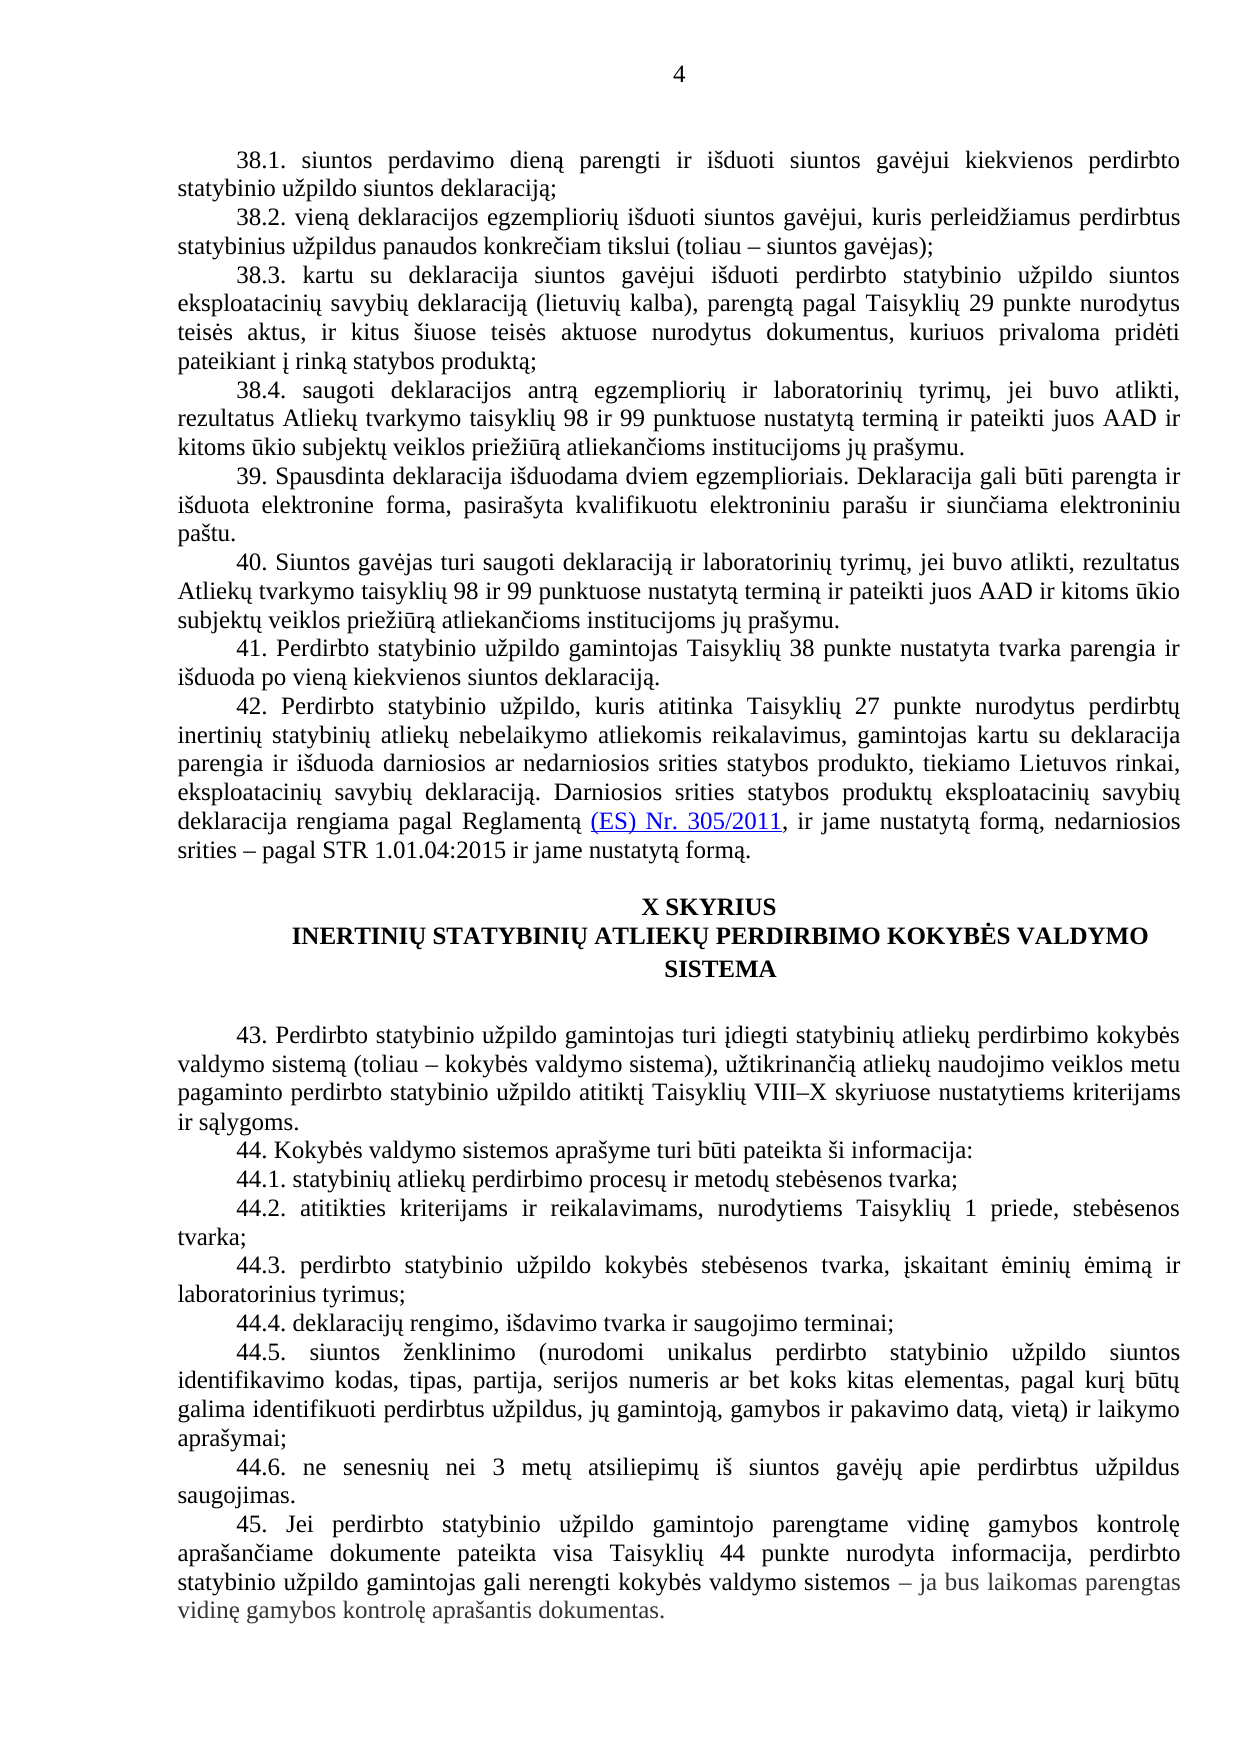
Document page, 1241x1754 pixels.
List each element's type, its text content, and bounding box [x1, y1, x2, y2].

text 44. Kokybės valdymo sistemos aprašyme turi būti pateikta ši informacija: [177, 1135, 1181, 1164]
text 44.3. perdirbto statybinio užpildo kokybės stebėsenos tvarka, įskaitant ėminių ėmimą ir laboratorinius tyrimus; [177, 1250, 1181, 1308]
text 44.5. siuntos ženklinimo (nurodomi unikalus perdirbto statybinio užpildo siuntos identifikavimo kodas, tipas, partija, serijos numeris ar bet koks kitas elementas, pagal kurį būtų galima identifikuoti perdirbtus užpildus, jų gamintoją, gamybos ir pakavimo datą, vietą) ir laikymo aprašymai; [177, 1337, 1181, 1452]
text 44.6. ne senesnių nei 3 metų atsiliepimų iš siuntos gavėjų apie perdirbtus užpildus saugojimas. [177, 1452, 1181, 1509]
text 40. Siuntos gavėjas turi saugoti deklaraciją ir laboratorinių tyrimų, jei buvo atlikti, rezultatus Atliekų tvarkymo taisyklių 98 ir 99 punktuose nustatytą terminą ir pateikti juos AAD ir kitoms ūkio subjektų veiklos priežiūrą atliekančioms institucijoms jų prašymu. [177, 547, 1181, 633]
text 44.4. deklaracijų rengimo, išdavimo tvarka ir saugojimo terminai; [177, 1308, 1181, 1337]
text 41. Perdirbto statybinio užpildo gamintojas Taisyklių 38 punkte nustatyta tvarka parengia ir išduoda po vieną kiekvienos siuntos deklaraciją. [177, 633, 1181, 691]
text 43. Perdirbto statybinio užpildo gamintojas turi įdiegti statybinių atliekų perdirbimo kokybės valdymo sistemą (toliau – kokybės valdymo sistema), užtikrinančią atliekų naudojimo veiklos metu pagaminto perdirbto statybinio užpildo atitiktį Taisyklių VIII–X skyriuose nustatytiems kriterijams ir sąlygoms. [177, 1020, 1181, 1135]
text 38.3. kartu su deklaracija siuntos gavėjui išduoti perdirbto statybinio užpildo siuntos eksploatacinių savybių deklaraciją (lietuvių kalba), parengtą pagal Taisyklių 29 punkte nurodytus teisės aktus, ir kitus šiuose teisės aktuose nurodytus dokumentus, kuriuos privaloma pridėti pateikiant į rinką statybos produktą; [177, 260, 1181, 375]
text INERTINIŲ STATYBINIŲ ATLIEKŲ PERDIRBIMO KOKYBĖS VALDYMO SISTEMA [260, 921, 1181, 983]
text 44.2. atitikties kriterijams ir reikalavimams, nurodytiems Taisyklių 1 priede, stebėsenos tvarka; [177, 1193, 1181, 1250]
text 42. Perdirbto statybinio užpildo, kuris atitinka Taisyklių 27 punkte nurodytus perdirbtų inertinių statybinių atliekų nebelaikymo atliekomis reikalavimus, gamintojas kartu su deklaracija parengia ir išduoda darniosios ar nedarniosios srities statybos produkto, tiekiamo Lietuvos rinkai, eksploatacinių savybių deklaraciją. Darniosios srities statybos produktų eksploatacinių savybių deklaracija rengiama pagal Reglamentą (ES) Nr. 305/2011, ir jame nustatytą formą, nedarniosios srities – pagal STR 1.01.04:2015 ir jame nustatytą formą. [177, 691, 1181, 863]
text 45. Jei perdirbto statybinio užpildo gamintojo parengtame vidinę gamybos kontrolę aprašančiame dokumente pateikta visa Taisyklių 44 punkte nurodyta informacija, perdirbto statybinio užpildo gamintojas gali nerengti kokybės valdymo sistemos – ja bus laikomas parengtas vidinę gamybos kontrolę aprašantis dokumentas. [177, 1509, 1181, 1624]
text 38.4. saugoti deklaracijos antrą egzempliorių ir laboratorinių tyrimų, jei buvo atlikti, rezultatus Atliekų tvarkymo taisyklių 98 ir 99 punktuose nustatytą terminą ir pateikti juos AAD ir kitoms ūkio subjektų veiklos priežiūrą atliekančioms institucijoms jų prašymu. [177, 375, 1181, 461]
text 39. Spausdinta deklaracija išduodama dviem egzemplioriais. Deklaracija gali būti parengta ir išduota elektronine forma, pasirašyta kvalifikuotu elektroniniu parašu ir siunčiama elektroniniu paštu. [177, 461, 1181, 547]
text 38.2. vieną deklaracijos egzempliorių išduoti siuntos gavėjui, kuris perleidžiamus perdirbtus statybinius užpildus panaudos konkrečiam tikslui (toliau – siuntos gavėjas); [177, 202, 1181, 260]
text 44.1. statybinių atliekų perdirbimo procesų ir metodų stebėsenos tvarka; [177, 1164, 1181, 1193]
text X SKYRIUS [177, 892, 1181, 921]
text 38.1. siuntos perdavimo dieną parengti ir išduoti siuntos gavėjui kiekvienos perdirbto statybinio užpildo siuntos deklaraciją; [177, 145, 1181, 202]
